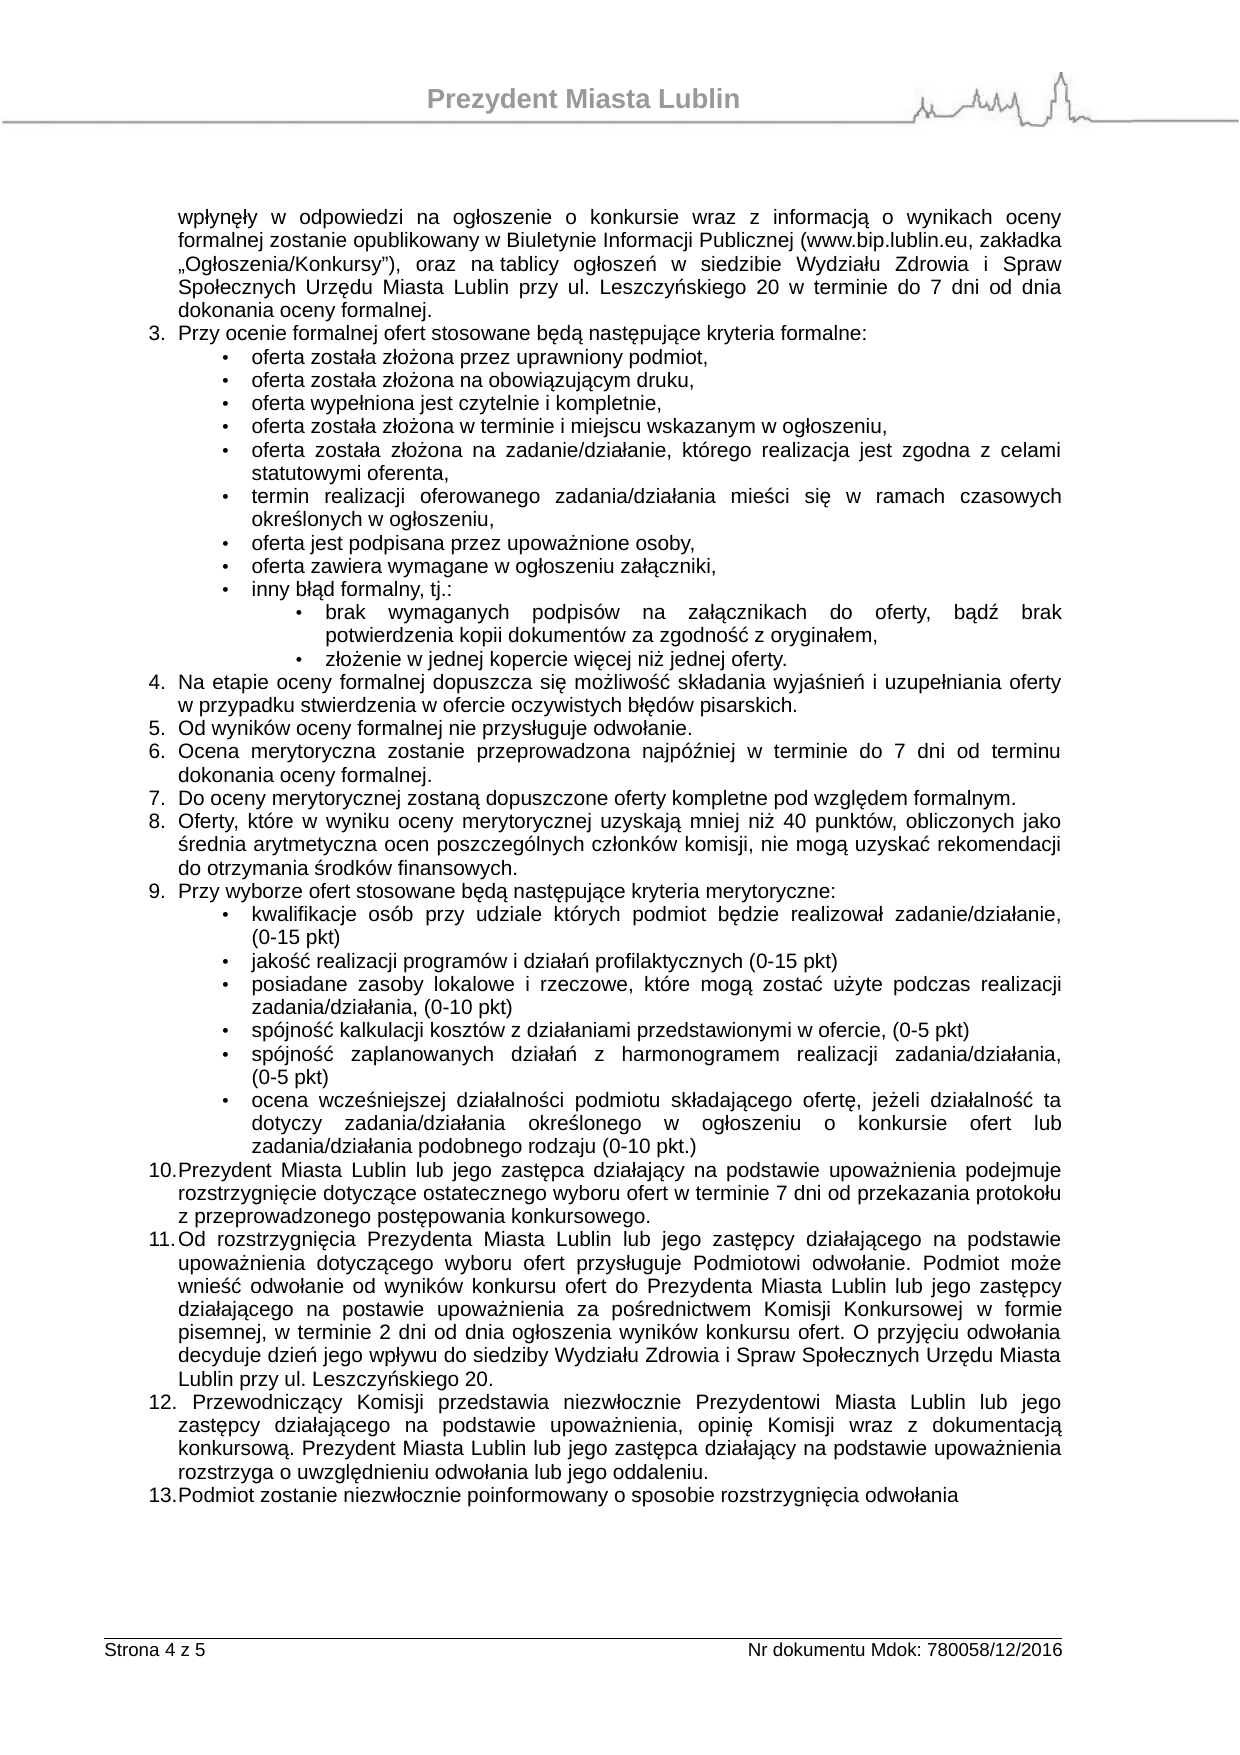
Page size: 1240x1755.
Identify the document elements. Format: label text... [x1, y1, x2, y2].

picture [0, 72, 1240, 135]
list ocena wcześniejszej działalności podmiotu składającego ofertę, jeżeli działalność ta dotyczy zadania/działania określonego w ogłoszeniu o konkursie ofert lub zadania/działania podobnego rodzaju (0-10 pkt.) [222, 1088, 1062, 1158]
list Prezydent Miasta Lublin lub jego zastępca działający na podstawie upoważnienia podejmuje rozstrzygnięcie dotyczące ostatecznego wyboru ofert w terminie 7 dni od przekazania protokołu z przeprowadzonego postępowania konkursowego. [148, 1158, 1062, 1228]
list oferta została złożona na zadanie/działanie, którego realizacja jest zgodna z celami statutowymi oferenta, [222, 438, 1062, 484]
list oferta zawiera wymagane w ogłoszeniu załączniki, [222, 554, 1062, 577]
list Od rozstrzygnięcia Prezydenta Miasta Lublin lub jego zastępcy działającego na podstawie upoważnienia dotyczącego wyboru ofert przysługuje Podmiotowi odwołanie. Podmiot może wnieść odwołanie od wyników konkursu ofert do Prezydenta Miasta Lublin lub jego zastępcy działającego na postawie upoważnienia za pośrednictwem Komisji Konkursowej w formie pisemnej, w terminie 2 dni od dnia ogłoszenia wyników konkursu ofert. O przyjęciu odwołania decyduje dzień jego wpływu do siedziby Wydziału Zdrowia i Spraw Społecznych Urzędu Miasta Lublin przy ul. Leszczyńskiego 20. [148, 1228, 1062, 1391]
list wpłynęły w odpowiedzi na ogłoszenie o konkursie wraz z informacją o wynikach oceny formalnej zostanie opublikowany w Biuletynie Informacji Publicznej (www.bip.lublin.eu, zakładka „Ogłoszenia/Konkursy”), oraz na tablicy ogłoszeń w siedzibie Wydziału Zdrowia i Spraw Społecznych Urzędu Miasta Lublin przy ul. Leszczyńskiego 20 w terminie do 7 dni od dnia dokonania oceny formalnej. [148, 206, 1062, 322]
list Podmiot zostanie niezwłocznie poinformowany o sposobie rozstrzygnięcia odwołania [148, 1483, 1062, 1507]
list posiadane zasoby lokalowe i rzeczowe, które mogą zostać użyte podczas realizacji zadania/działania, (0-10 pkt) [222, 972, 1062, 1019]
list kwalifikacje osób przy udziale których podmiot będzie realizował zadanie/działanie, (0-15 pkt) [222, 903, 1062, 949]
list Przy wyborze ofert stosowane będą następujące kryteria merytoryczne: [148, 879, 1062, 903]
list oferta została złożona na obowiązującym druku, [222, 368, 1062, 392]
list Przewodniczący Komisji przedstawia niezwłocznie Prezydentowi Miasta Lublin lub jego zastępcy działającego na podstawie upoważnienia, opinię Komisji wraz z dokumentacją konkursową. Prezydent Miasta Lublin lub jego zastępca działający na podstawie upoważnienia rozstrzyga o uwzględnieniu odwołania lub jego oddaleniu. [148, 1391, 1062, 1483]
list spójność kalkulacji kosztów z działaniami przedstawionymi w ofercie, (0-5 pkt) [222, 1019, 1062, 1042]
list Na etapie oceny formalnej dopuszcza się możliwość składania wyjaśnień i uzupełniania oferty w przypadku stwierdzenia w ofercie oczywistych błędów pisarskich. [148, 670, 1062, 717]
list jakość realizacji programów i działań profilaktycznych (0-15 pkt) [222, 949, 1062, 972]
list Od wyników oceny formalnej nie przysługuje odwołanie. [148, 717, 1062, 740]
list Ocena merytoryczna zostanie przeprowadzona najpóźniej w terminie do 7 dni od terminu dokonania oceny formalnej. [148, 740, 1062, 787]
list brak wymaganych podpisów na załącznikach do oferty, bądź brak potwierdzenia kopii dokumentów za zgodność z oryginałem, [296, 601, 1062, 647]
list oferta została złożona w terminie i miejscu wskazanym w ogłoszeniu, [222, 415, 1062, 438]
list oferta wypełniona jest czytelnie i kompletnie, [222, 392, 1062, 415]
list Do oceny merytorycznej zostaną dopuszczone oferty kompletne pod względem formalnym. [148, 787, 1062, 810]
list Oferty, które w wyniku oceny merytorycznej uzyskają mniej niż 40 punktów, obliczonych jako średnia arytmetyczna ocen poszczególnych członków komisji, nie mogą uzyskać rekomendacji do otrzymania środków finansowych. [148, 810, 1062, 879]
list inny błąd formalny, tj.: [222, 577, 1062, 601]
list oferta została złożona przez uprawniony podmiot, [222, 345, 1062, 368]
list Przy ocenie formalnej ofert stosowane będą następujące kryteria formalne: [148, 322, 1062, 345]
list spójność zaplanowanych działań z harmonogramem realizacji zadania/działania, (0-5 pkt) [222, 1042, 1062, 1088]
list oferta jest podpisana przez upoważnione osoby, [222, 531, 1062, 554]
list termin realizacji oferowanego zadania/działania mieści się w ramach czasowych określonych w ogłoszeniu, [222, 484, 1062, 531]
list złożenie w jednej kopercie więcej niż jednej oferty. [296, 647, 1062, 670]
